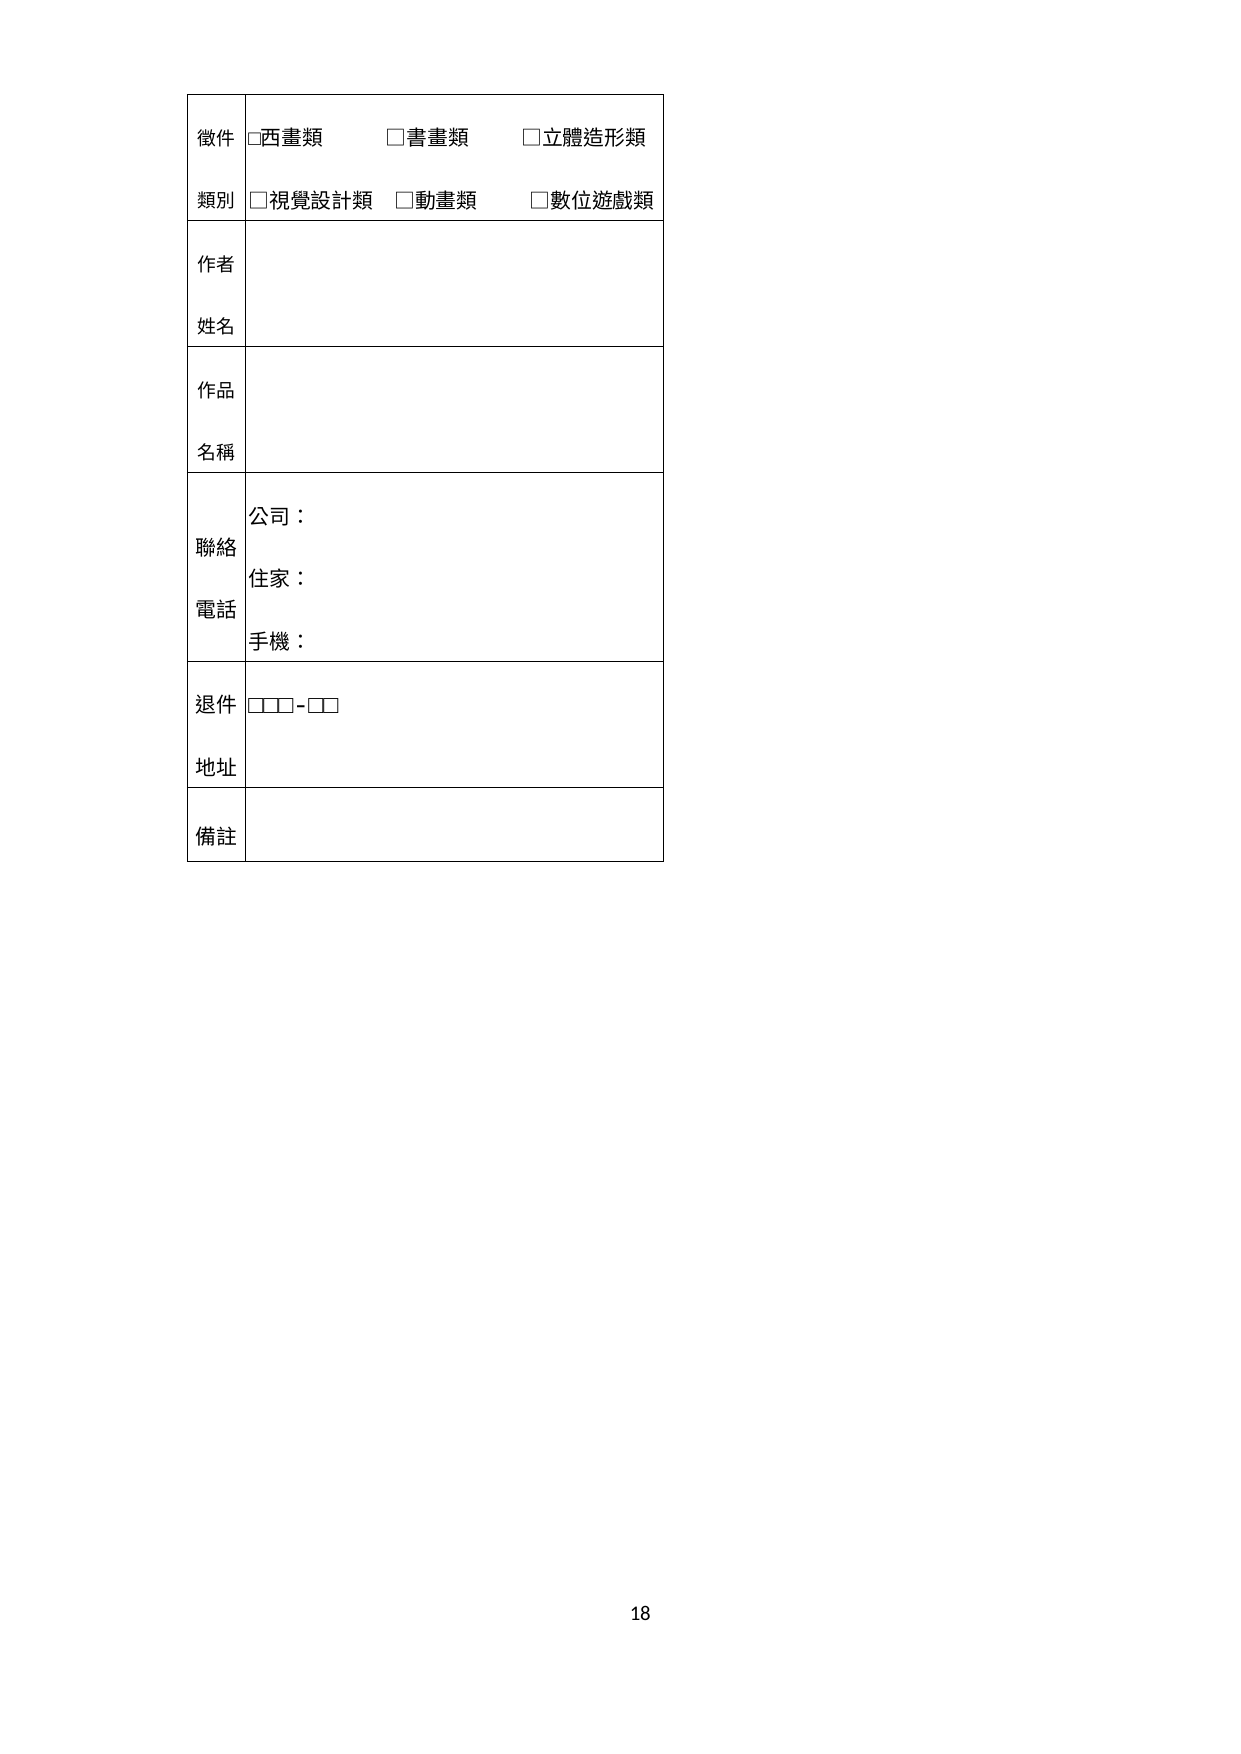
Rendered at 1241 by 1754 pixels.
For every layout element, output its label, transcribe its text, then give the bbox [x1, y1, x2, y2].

table_cell 退件地址 [188, 662, 245, 787]
table_cell 作者姓名 [188, 221, 245, 346]
table_cell 作品 名稱 [188, 347, 245, 472]
table_cell 徵件 類別 [188, 95, 245, 220]
table_cell □西畫類 □書畫類 □立體造形類 □視覺設計類 □動畫類 □數位遊戲類 [246, 95, 663, 220]
table_cell 聯絡電話 [188, 473, 245, 661]
table_cell [246, 347, 663, 472]
table_cell 備註 [188, 788, 245, 861]
table_cell [246, 221, 663, 346]
table_cell 公司： 住家： 手機： [246, 473, 663, 661]
table_cell □□□-□□ [246, 662, 663, 787]
table_cell [246, 788, 663, 861]
